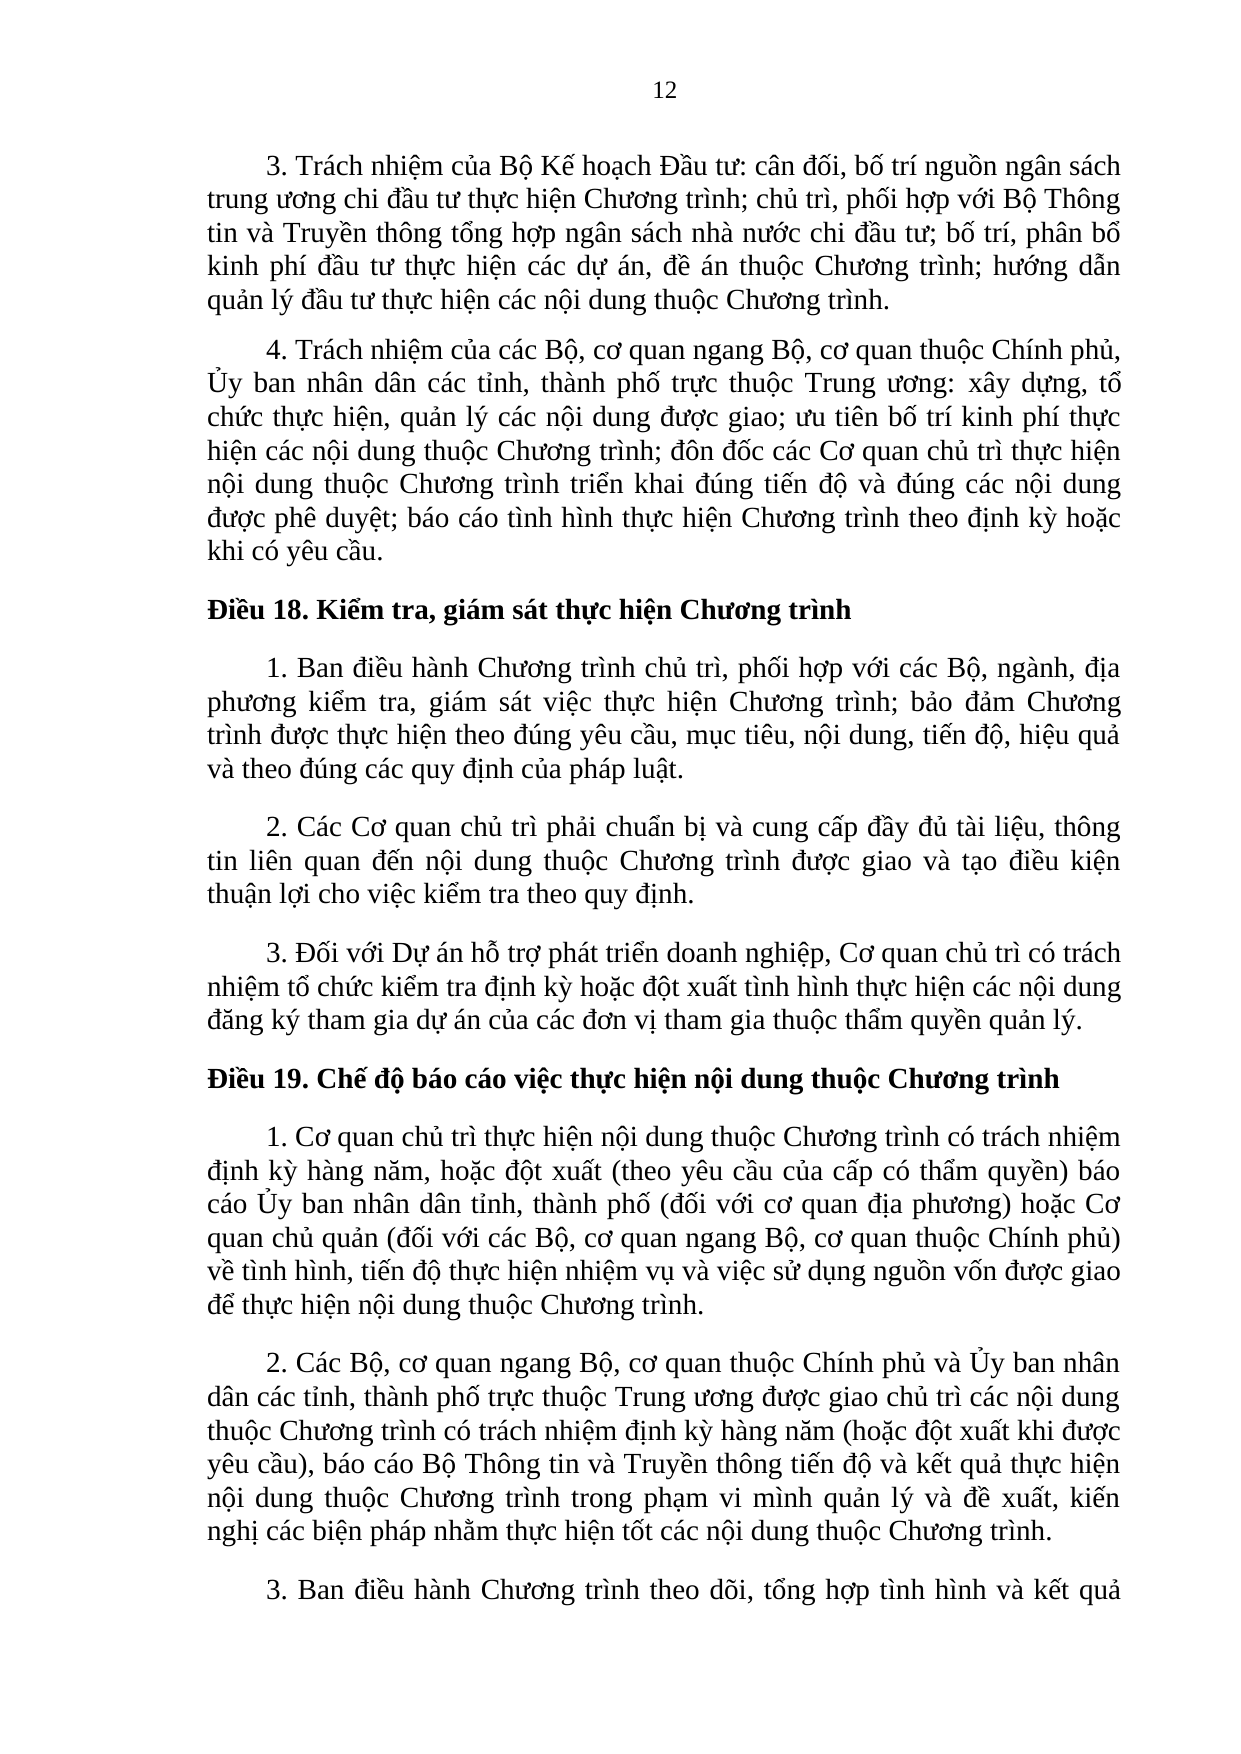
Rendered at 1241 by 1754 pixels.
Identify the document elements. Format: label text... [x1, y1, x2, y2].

text 3. Ban điều hành Chương trình theo dõi, tổng hợp tình hình và kết quả [207, 1572, 1122, 1605]
text 3. Đối với Dự án hỗ trợ phát triển doanh nghiệp, Cơ quan chủ trì có trách nhiệm tổ chức kiểm tra định kỳ hoặc đột xuất tình hình thực hiện các nội dung đăng ký tham gia dự án của các đơn vị tham gia thuộc thẩm quyền quản lý. [207, 935, 1122, 1036]
text 2. Các Bộ, cơ quan ngang Bộ, cơ quan thuộc Chính phủ và Ủy ban nhân dân các tỉnh, thành phố trực thuộc Trung ương được giao chủ trì các nội dung thuộc Chương trình có trách nhiệm định kỳ hàng năm (hoặc đột xuất khi được yêu cầu), báo cáo Bộ Thông tin và Truyền thông tiến độ và kết quả thực hiện nội dung thuộc Chương trình trong phạm vi mình quản lý và đề xuất, kiến nghị các biện pháp nhằm thực hiện tốt các nội dung thuộc Chương trình. [207, 1346, 1122, 1547]
text 4. Trách nhiệm của các Bộ, cơ quan ngang Bộ, cơ quan thuộc Chính phủ, Ủy ban nhân dân các tỉnh, thành phố trực thuộc Trung ương: xây dựng, tổ chức thực hiện, quản lý các nội dung được giao; ưu tiên bố trí kinh phí thực hiện các nội dung thuộc Chương trình; đôn đốc các Cơ quan chủ trì thực hiện nội dung thuộc Chương trình triển khai đúng tiến độ và đúng các nội dung được phê duyệt; báo cáo tình hình thực hiện Chương trình theo định kỳ hoặc khi có yêu cầu. [207, 332, 1122, 567]
text 1. Ban điều hành Chương trình chủ trì, phối hợp với các Bộ, ngành, địa phương kiểm tra, giám sát việc thực hiện Chương trình; bảo đảm Chương trình được thực hiện theo đúng yêu cầu, mục tiêu, nội dung, tiến độ, hiệu quả và theo đúng các quy định của pháp luật. [207, 650, 1122, 784]
text 2. Các Cơ quan chủ trì phải chuẩn bị và cung cấp đầy đủ tài liệu, thông tin liên quan đến nội dung thuộc Chương trình được giao và tạo điều kiện thuận lợi cho việc kiểm tra theo quy định. [207, 809, 1122, 910]
list Điều 19. Chế độ báo cáo việc thực hiện nội dung thuộc Chương trình [207, 1061, 1122, 1094]
text 3. Trách nhiệm của Bộ Kế hoạch Đầu tư: cân đối, bố trí nguồn ngân sách trung ương chi đầu tư thực hiện Chương trình; chủ trì, phối hợp với Bộ Thông tin và Truyền thông tổng hợp ngân sách nhà nước chi đầu tư; bố trí, phân bổ kinh phí đầu tư thực hiện các dự án, đề án thuộc Chương trình; hướng dẫn quản lý đầu tư thực hiện các nội dung thuộc Chương trình. [207, 148, 1122, 315]
list Điều 18. Kiểm tra, giám sát thực hiện Chương trình [207, 592, 1122, 625]
text 1. Cơ quan chủ trì thực hiện nội dung thuộc Chương trình có trách nhiệm định kỳ hàng năm, hoặc đột xuất (theo yêu cầu của cấp có thẩm quyền) báo cáo Ủy ban nhân dân tỉnh, thành phố (đối với cơ quan địa phương) hoặc Cơ quan chủ quản (đối với các Bộ, cơ quan ngang Bộ, cơ quan thuộc Chính phủ) về tình hình, tiến độ thực hiện nhiệm vụ và việc sử dụng nguồn vốn được giao để thực hiện nội dung thuộc Chương trình. [207, 1119, 1122, 1321]
